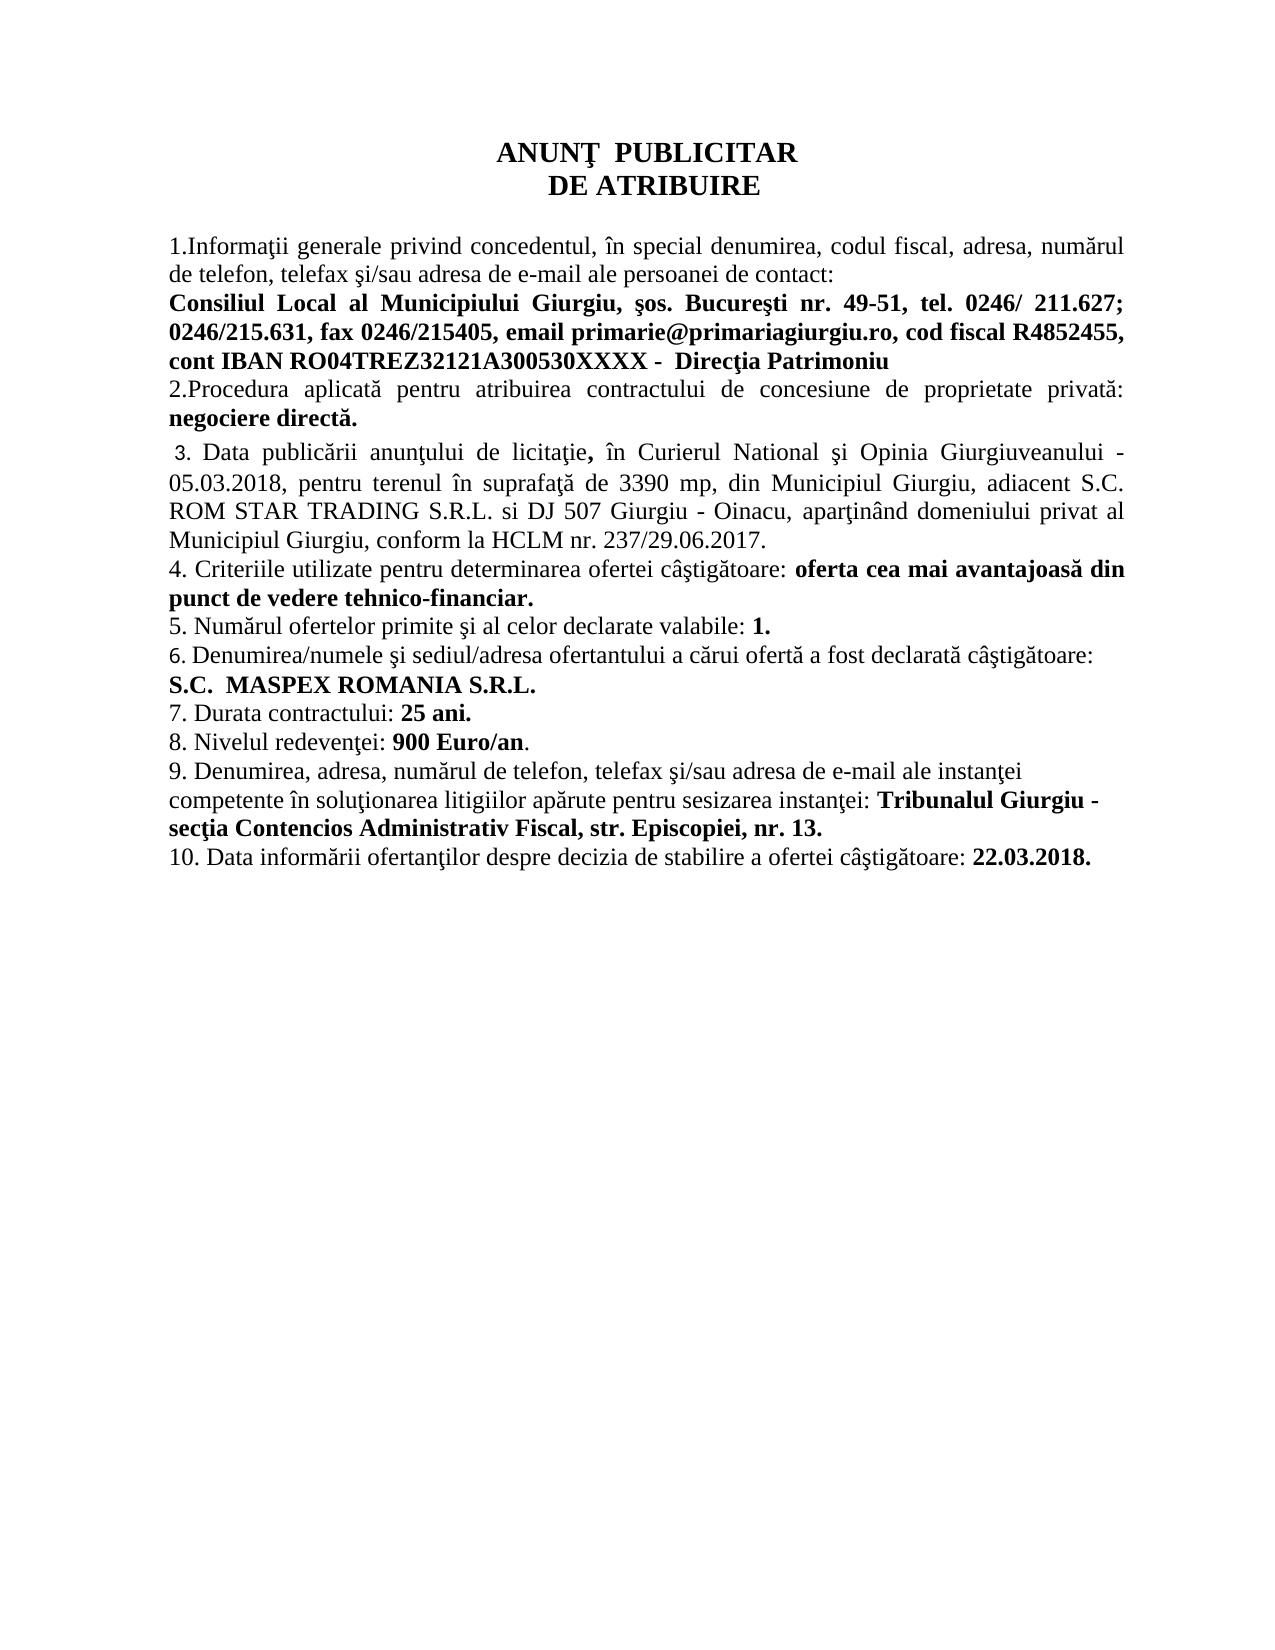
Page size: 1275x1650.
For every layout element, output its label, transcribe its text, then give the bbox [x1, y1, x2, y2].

text 3. Data publicării anunţului de licitaţie, în Curierul National şi Opinia Giurgiuveanului -05.03.2018, pentru terenul în suprafaţă de 3390 mp, din Municipiul Giurgiu, adiacent S.C. ROM STAR TRADING S.R.L. si DJ 507 Giurgiu - Oinacu, aparţinând domeniului privat al Municipiul Giurgiu, conform la HCLM nr. 237/29.06.2017. [169, 432, 1125, 554]
text DE ATRIBUIRE [169, 168, 1125, 202]
text ANUNŢ PUBLICITAR [169, 135, 1125, 168]
text 2.Procedura aplicată pentru atribuirea contractului de concesiune de proprietate privată: negociere directă. [169, 374, 1125, 432]
text 5. Numărul ofertelor primite şi al celor declarate valabile: 1. [169, 611, 1125, 640]
text Consiliul Local al Municipiului Giurgiu, şos. Bucureşti nr. 49-51, tel. 0246/ 211.627; 0246/215.631, fax 0246/215405, email primarie@primariagiurgiu.ro, cod fiscal R4852455, cont IBAN RO04TREZ32121A300530XXXX - Direcţia Patrimoniu [169, 288, 1125, 374]
text 1.Informaţii generale privind concedentul, în special denumirea, codul fiscal, adresa, numărul de telefon, telefax şi/sau adresa de e-mail ale persoanei de contact: [169, 231, 1125, 288]
text 7. Durata contractului: 25 ani. [169, 698, 1125, 727]
text 9. Denumirea, adresa, numărul de telefon, telefax şi/sau adresa de e-mail ale instanţei competente în soluţionarea litigiilor apărute pentru sesizarea instanţei: Tribunalul Giurgiu - secţia Contencios Administrativ Fiscal, str. Episcopiei, nr. 13. 10. Data informării ofertanţilor despre decizia de stabilire a ofertei câştigătoare: 22.03.2018. [169, 756, 1125, 871]
text 8. Nivelul redevenţei: 900 Euro/an. [169, 727, 1125, 756]
text 4. Criteriile utilizate pentru determinarea ofertei câştigătoare: oferta cea mai avantajoasă din punct de vedere tehnico-financiar. [169, 554, 1125, 611]
text 6. Denumirea/numele şi sediul/adresa ofertantului a cărui ofertă a fost declarată câştigătoare: S.C. MASPEX ROMANIA S.R.L. [169, 640, 1125, 698]
